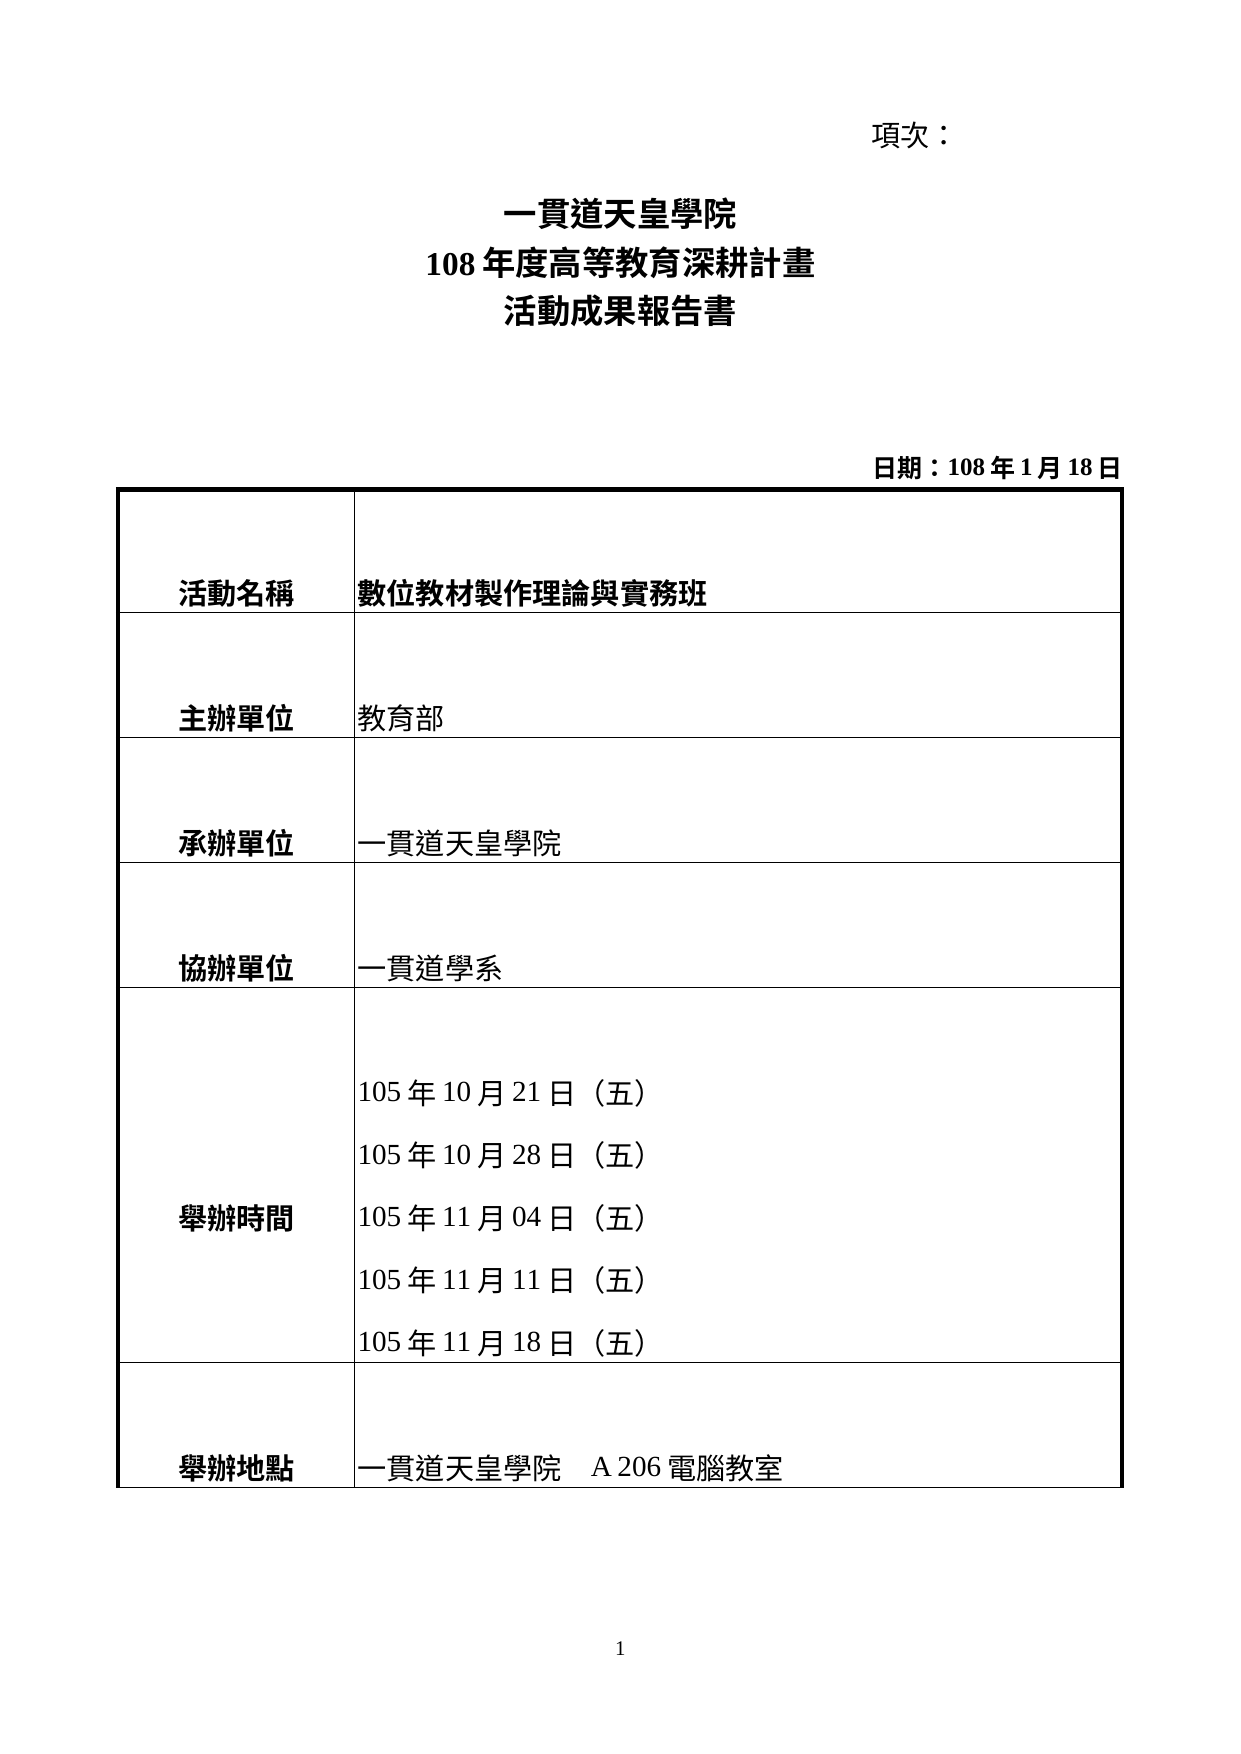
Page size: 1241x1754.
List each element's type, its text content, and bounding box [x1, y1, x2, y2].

table_cell 主辦單位 [120, 613, 354, 737]
text 108年度高等教育深耕計畫 [118, 236, 1122, 284]
table_cell 一貫道學系 [355, 863, 1120, 987]
text 一貫道天皇學院 [118, 188, 1122, 236]
table_header 數位教材製作理論與實務班 [355, 492, 1120, 612]
table_cell 協辦單位 [120, 863, 354, 987]
table_cell 教育部 [355, 613, 1120, 737]
table_cell 舉辦地點 [120, 1363, 354, 1487]
text 項次： [871, 112, 1122, 154]
table_cell 一貫道天皇學院 [355, 738, 1120, 862]
table_cell 一貫道天皇學院 A 206電腦教室 [355, 1363, 1120, 1487]
text 活動成果報告書 [118, 284, 1122, 333]
text 日期：108年1月18日 [118, 425, 1122, 487]
table_cell 105年10月21日（五） 105年10月28日（五） 105年11月04日（五） 105年11月11日（五） 105年11月18日（五） [355, 988, 1120, 1362]
table_cell 承辦單位 [120, 738, 354, 862]
table_header 活動名稱 [120, 492, 354, 612]
table_cell 舉辦時間 [120, 988, 354, 1362]
